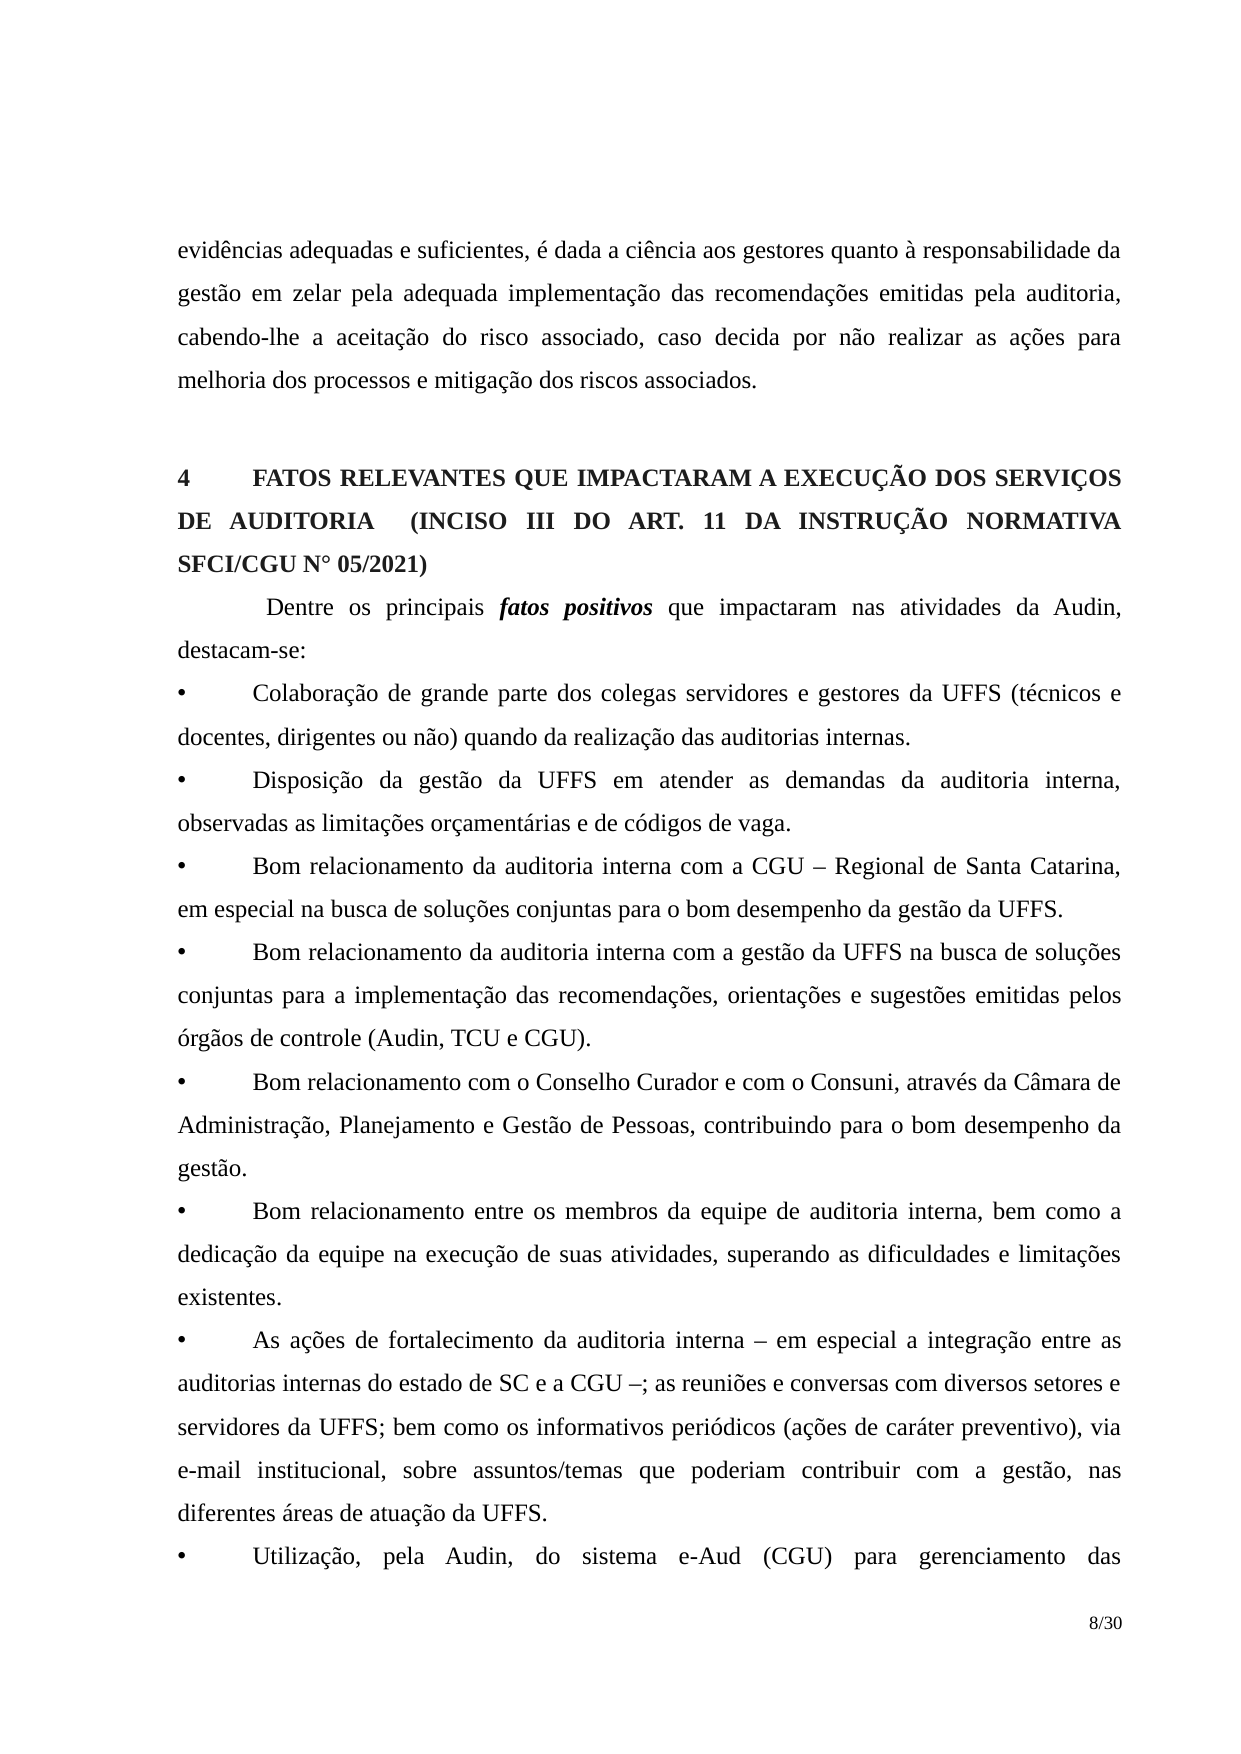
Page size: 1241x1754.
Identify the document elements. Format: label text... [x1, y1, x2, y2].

list Bom relacionamento entre os membros da equipe de auditoria interna, bem como a dedicação da equipe na execução de suas atividades, superando as dificuldades e limitações existentes. [177, 1196, 1122, 1311]
list Colaboração de grande parte dos colegas servidores e gestores da UFFS (técnicos e docentes, dirigentes ou não) quando da realização das auditorias internas. [177, 678, 1122, 750]
list Bom relacionamento com o Conselho Curador e com o Consuni, através da Câmara de Administração, Planejamento e Gestão de Pessoas, contribuindo para o bom desempenho da gestão. [177, 1067, 1122, 1182]
text Dentre os principais fatos positivos que impactaram nas atividades da Audin, destacam-se: [177, 592, 1122, 664]
list Bom relacionamento da auditoria interna com a gestão da UFFS na busca de soluções conjuntas para a implementação das recomendações, orientações e sugestões emitidas pelos órgãos de controle (Audin, TCU e CGU). [177, 937, 1122, 1052]
list Bom relacionamento da auditoria interna com a CGU – Regional de Santa Catarina, em especial na busca de soluções conjuntas para o bom desempenho da gestão da UFFS. [177, 851, 1122, 923]
subtitle 4 FATOS RELEVANTES QUE IMPACTARAM A EXECUÇÃO DOS SERVIÇOS DE AUDITORIA (INCISO III DO ART. 11 DA INSTRUÇÃO NORMATIVA SFCI/CGU N° 05/2021) [177, 463, 1122, 578]
text evidências adequadas e suficientes, é dada a ciência aos gestores quanto à responsabilidade da gestão em zelar pela adequada implementação das recomendações emitidas pela auditoria, cabendo-lhe a aceitação do risco associado, caso decida por não realizar as ações para melhoria dos processos e mitigação dos riscos associados. [177, 235, 1122, 393]
list Disposição da gestão da UFFS em atender as demandas da auditoria interna, observadas as limitações orçamentárias e de códigos de vaga. [177, 765, 1122, 837]
list As ações de fortalecimento da auditoria interna – em especial a integração entre as auditorias internas do estado de SC e a CGU –; as reuniões e conversas com diversos setores e servidores da UFFS; bem como os informativos periódicos (ações de caráter preventivo), via e-mail institucional, sobre assuntos/temas que poderiam contribuir com a gestão, nas diferentes áreas de atuação da UFFS. [177, 1325, 1122, 1527]
list Utilização, pela Audin, do sistema e-Aud (CGU) para gerenciamento das [177, 1541, 1122, 1570]
